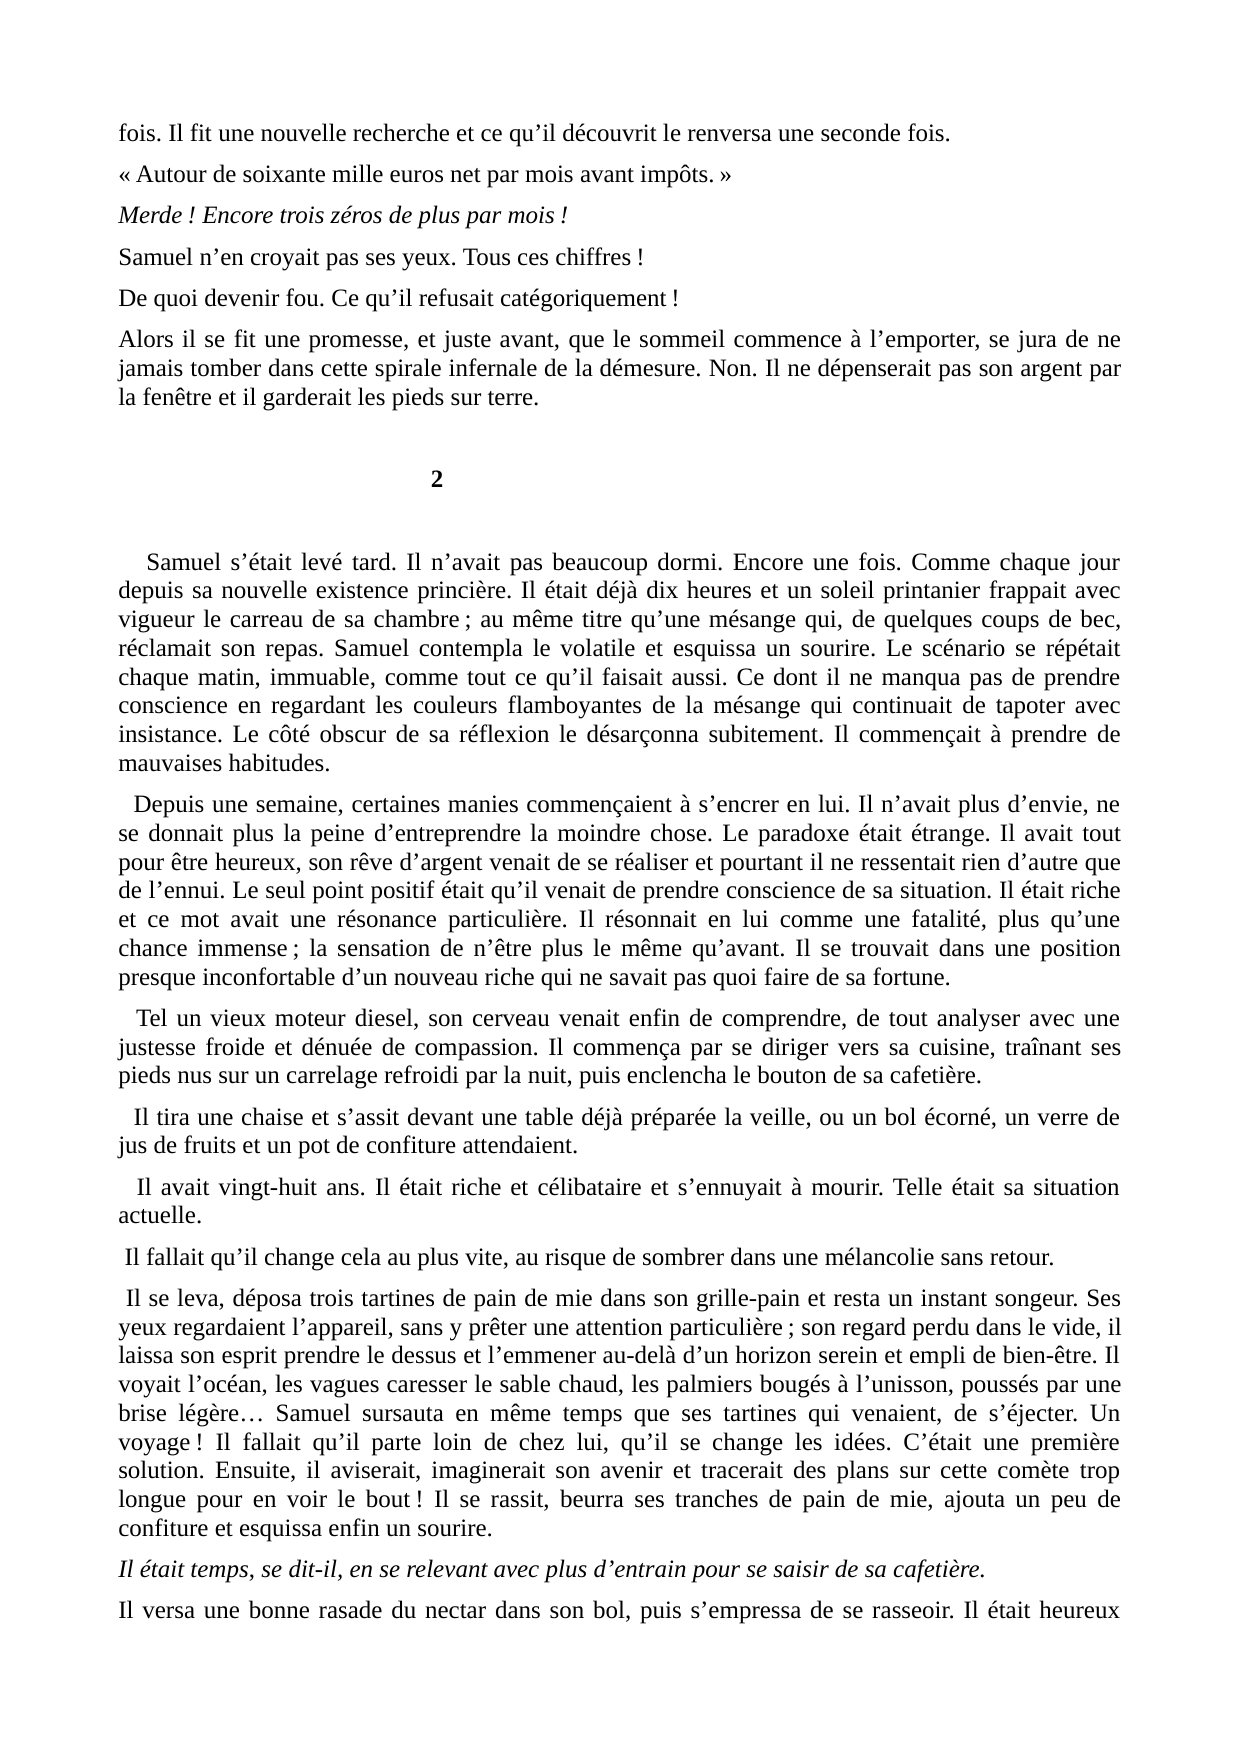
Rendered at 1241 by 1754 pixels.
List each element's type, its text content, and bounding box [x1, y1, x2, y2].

text Merde ! Encore trois zéros de plus par mois ! [118, 201, 1122, 229]
text De quoi devenir fou. Ce qu’il refusait catégoriquement ! [118, 283, 1122, 312]
text Samuel n’en croyait pas ses yeux. Tous ces chiffres ! [118, 242, 1122, 271]
text Il était temps, se dit-il, en se relevant avec plus d’entrain pour se saisir de sa cafetière. [118, 1554, 1122, 1583]
text Il se leva, déposa trois tartines de pain de mie dans son grille-pain et resta un instant songeur. Ses yeux regardaient l’appareil, sans y prêter une attention particulière ; son regard perdu dans le vide, il laissa son esprit prendre le dessus et l’emmener au-delà d’un horizon serein et empli de bien-être. Il voyait l’océan, les vagues caresser le sable chaud, les palmiers bougés à l’unisson, poussés par une brise légère… Samuel sursauta en même temps que ses tartines qui venaient, de s’éjecter. Un voyage ! Il fallait qu’il parte loin de chez lui, qu’il se change les idées. C’était une première solution. Ensuite, il aviserait, imaginerait son avenir et tracerait des plans sur cette comète trop longue pour en voir le bout ! Il se rassit, beurra ses tranches de pain de mie, ajouta un peu de confiture et esquissa enfin un sourire. [118, 1283, 1122, 1542]
text Alors il se fit une promesse, et juste avant, que le sommeil commence à l’emporter, se jura de ne jamais tomber dans cette spirale infernale de la démesure. Non. Il ne dépenserait pas son argent par la fenêtre et il garderait les pieds sur terre. [118, 324, 1122, 411]
text fois. Il fit une nouvelle recherche et ce qu’il découvrit le renversa une seconde fois. [118, 118, 1122, 147]
text Il versa une bonne rasade du nectar dans son bol, puis s’empressa de se rasseoir. Il était heureux [118, 1596, 1122, 1624]
text Il avait vingt-huit ans. Il était riche et célibataire et s’ennuyait à mourir. Telle était sa situation actuelle. [118, 1172, 1122, 1229]
text Il tira une chaise et s’assit devant une table déjà préparée la veille, ou un bol écorné, un verre de jus de fruits et un pot de confiture attendaient. [118, 1102, 1122, 1159]
text « Autour de soixante mille euros net par mois avant impôts. » [118, 159, 1122, 188]
text Depuis une semaine, certaines manies commençaient à s’encrer en lui. Il n’avait plus d’envie, ne se donnait plus la peine d’entreprendre la moindre chose. Le paradoxe était étrange. Il avait tout pour être heureux, son rêve d’argent venait de se réaliser et pourtant il ne ressentait rien d’autre que de l’ennui. Le seul point positif était qu’il venait de prendre conscience de sa situation. Il était riche et ce mot avait une résonance particulière. Il résonnait en lui comme une fatalité, plus qu’une chance immense ; la sensation de n’être plus le même qu’avant. Il se trouvait dans une position presque inconfortable d’un nouveau riche qui ne savait pas quoi faire de sa fortune. [118, 789, 1122, 991]
text Il fallait qu’il change cela au plus vite, au risque de sombrer dans une mélancolie sans retour. [118, 1242, 1122, 1271]
text 2 [118, 464, 1122, 493]
text Samuel s’était levé tard. Il n’avait pas beaucoup dormi. Encore une fois. Comme chaque jour depuis sa nouvelle existence princière. Il était déjà dix heures et un soleil printanier frappait avec vigueur le carreau de sa chambre ; au même titre qu’une mésange qui, de quelques coups de bec, réclamait son repas. Samuel contempla le volatile et esquissa un sourire. Le scénario se répétait chaque matin, immuable, comme tout ce qu’il faisait aussi. Ce dont il ne manqua pas de prendre conscience en regardant les couleurs flamboyantes de la mésange qui continuait de tapoter avec insistance. Le côté obscur de sa réflexion le désarçonna subitement. Il commençait à prendre de mauvaises habitudes. [118, 547, 1122, 777]
text Tel un vieux moteur diesel, son cerveau venait enfin de comprendre, de tout analyser avec une justesse froide et dénuée de compassion. Il commença par se diriger vers sa cuisine, traînant ses pieds nus sur un carrelage refroidi par la nuit, puis enclencha le bouton de sa cafetière. [118, 1003, 1122, 1089]
